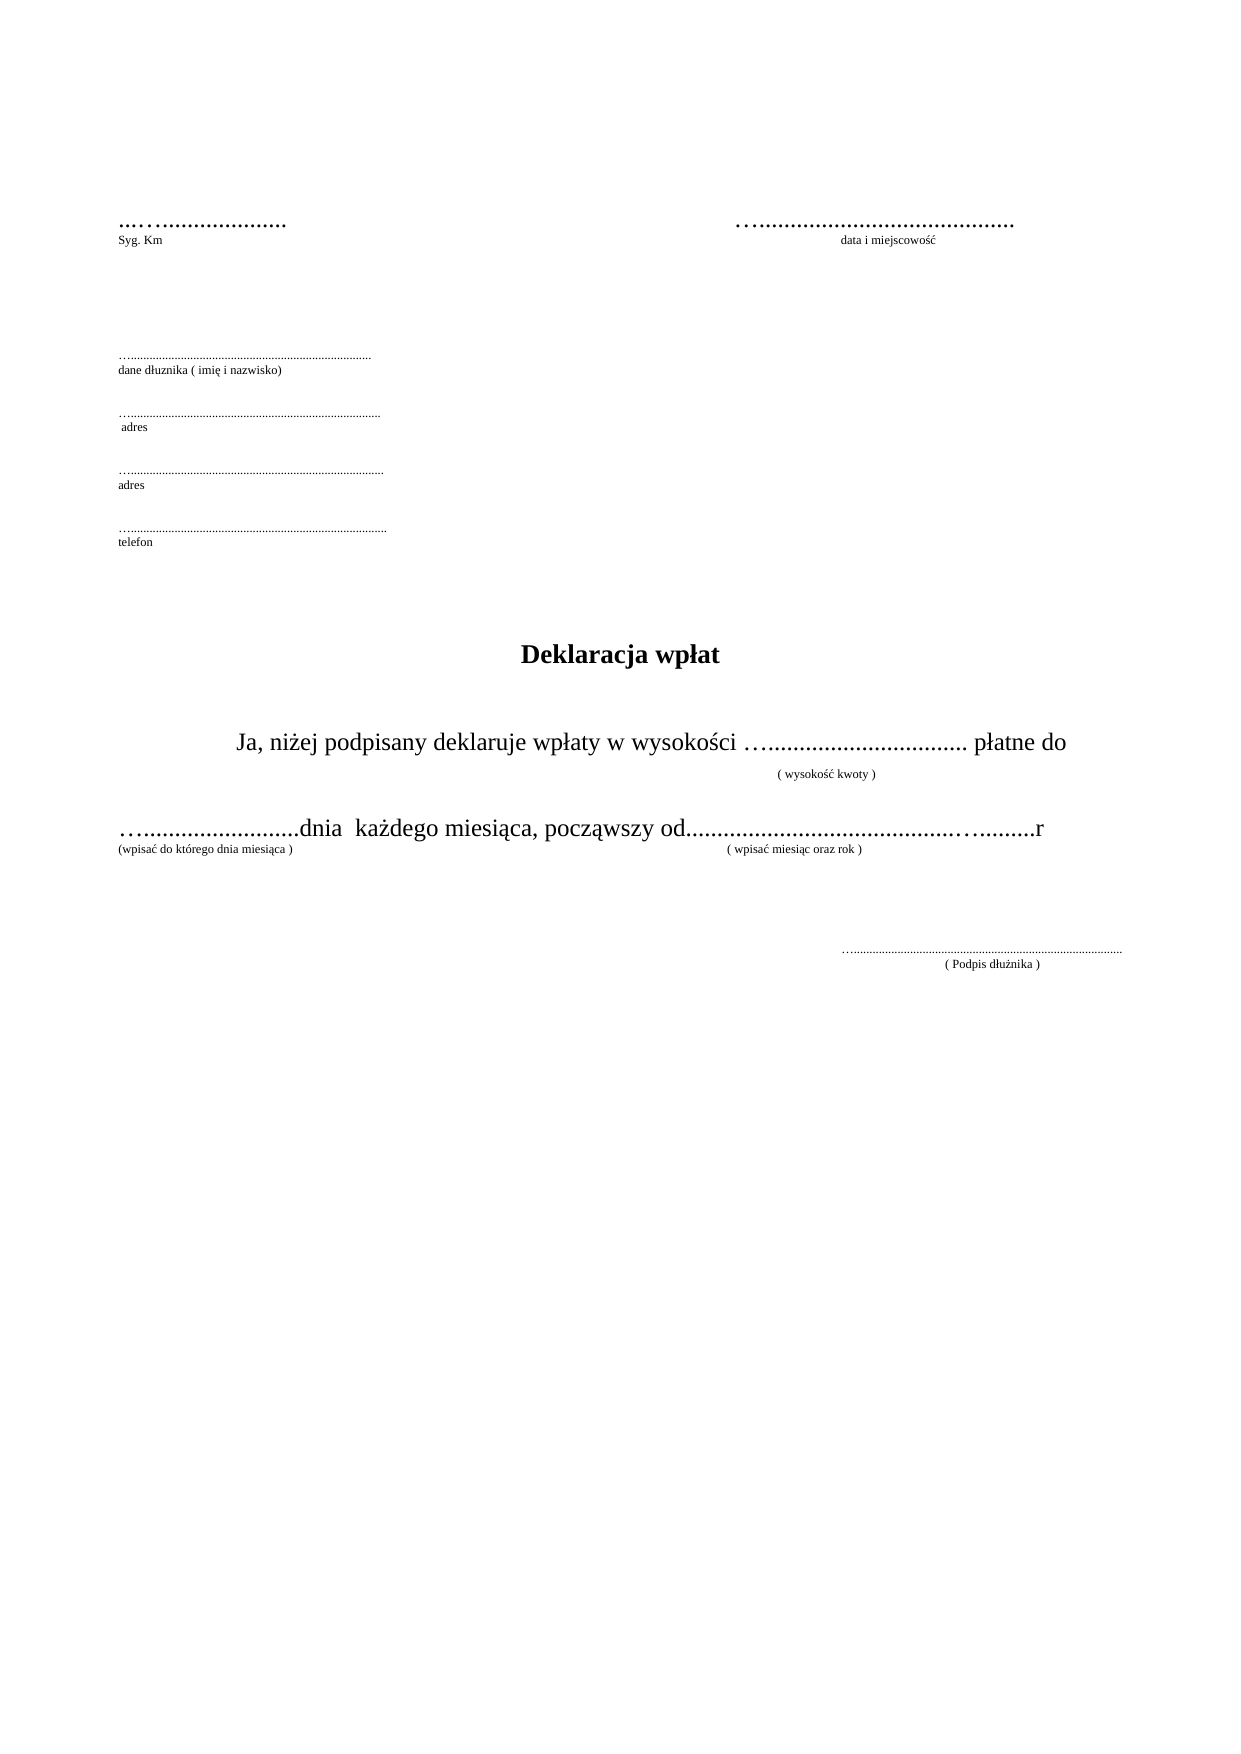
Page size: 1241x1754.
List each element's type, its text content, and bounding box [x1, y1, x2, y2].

text ….................................................................................. [118, 521, 1122, 535]
text ….........................dnia każdego miesiąca, począwszy od...........................................….........r [118, 813, 1122, 842]
text (wpisać do którego dnia miesiąca ) ( wpisać miesiąc oraz rok ) [118, 842, 1122, 856]
text telefon [118, 535, 1122, 549]
text dane dłuznika ( imię i nazwisko) [118, 362, 1122, 377]
text ( wysokość kwoty ) [118, 755, 1122, 784]
text ( Podpis dłużnika ) [118, 957, 1122, 971]
text …............................................................................. [118, 348, 1122, 362]
text …................................................................................. [118, 463, 1122, 477]
text Syg. Km data i miejscowość [118, 233, 1122, 247]
text adres [118, 477, 1122, 492]
text …...................................................................................... [118, 942, 1122, 957]
text Deklaracja wpłat [118, 638, 1122, 669]
text …................................................................................ [118, 406, 1122, 420]
text ...….................... …......................................... [118, 204, 1122, 233]
text adres [118, 420, 1122, 434]
text Ja, niżej podpisany deklaruje wpłaty w wysokości …................................ płatne do [118, 727, 1122, 755]
